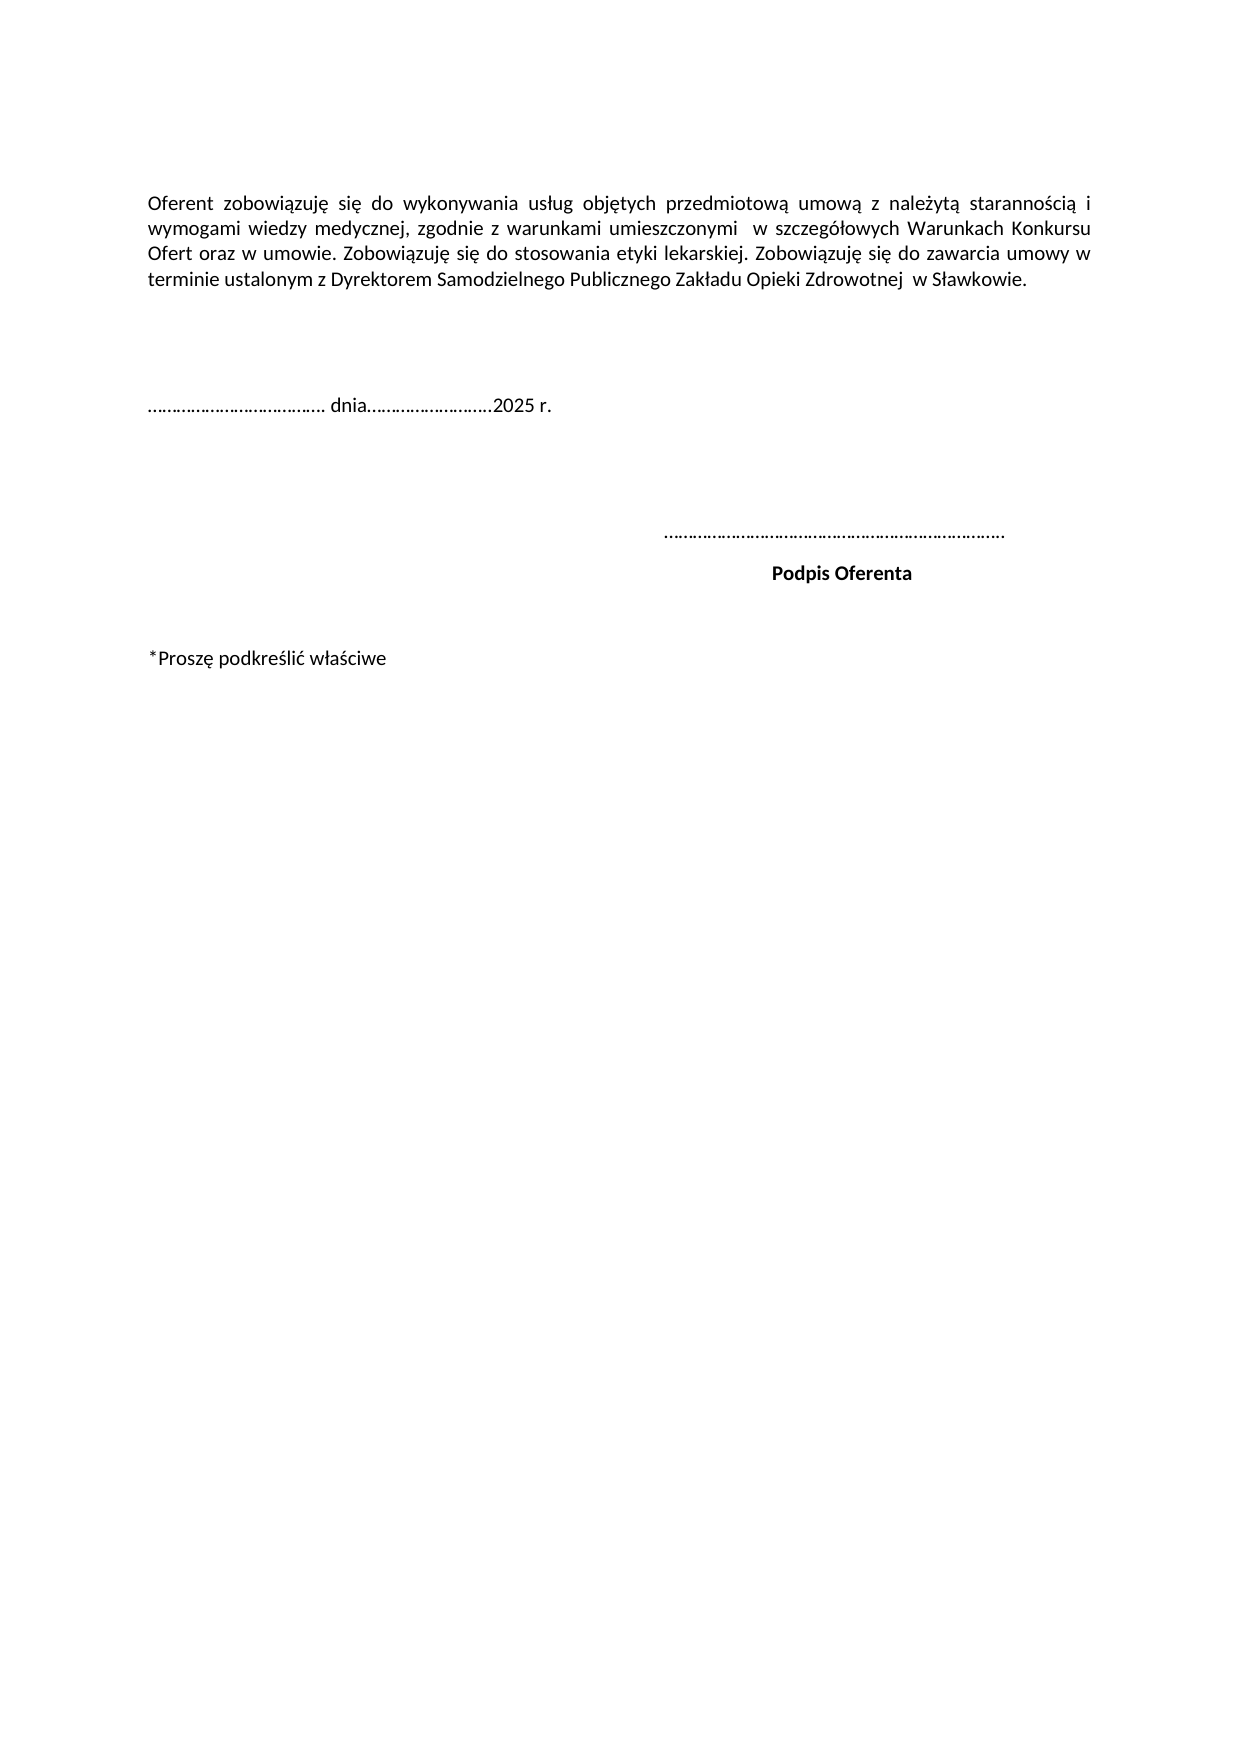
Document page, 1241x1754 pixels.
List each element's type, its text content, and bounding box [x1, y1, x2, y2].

text ………………………………. dnia……………………..2025 r. [148, 392, 1093, 418]
text Podpis Oferenta [664, 561, 1093, 586]
text Oferent zobowiązuję się do wykonywania usług objętych przedmiotową umową z należytą starannością i wymogami wiedzy medycznej, zgodnie z warunkami umieszczonymi w szczegółowych Warunkach Konkursu Ofert oraz w umowie. Zobowiązuję się do stosowania etyki lekarskiej. Zobowiązuję się do zawarcia umowy w terminie ustalonym z Dyrektorem Samodzielnego Publicznego Zakładu Opieki Zdrowotnej w Sławkowie. [148, 190, 1093, 291]
text *Proszę podkreślić właściwe [148, 645, 1093, 670]
text …………………………………………………………….. [664, 518, 1093, 544]
